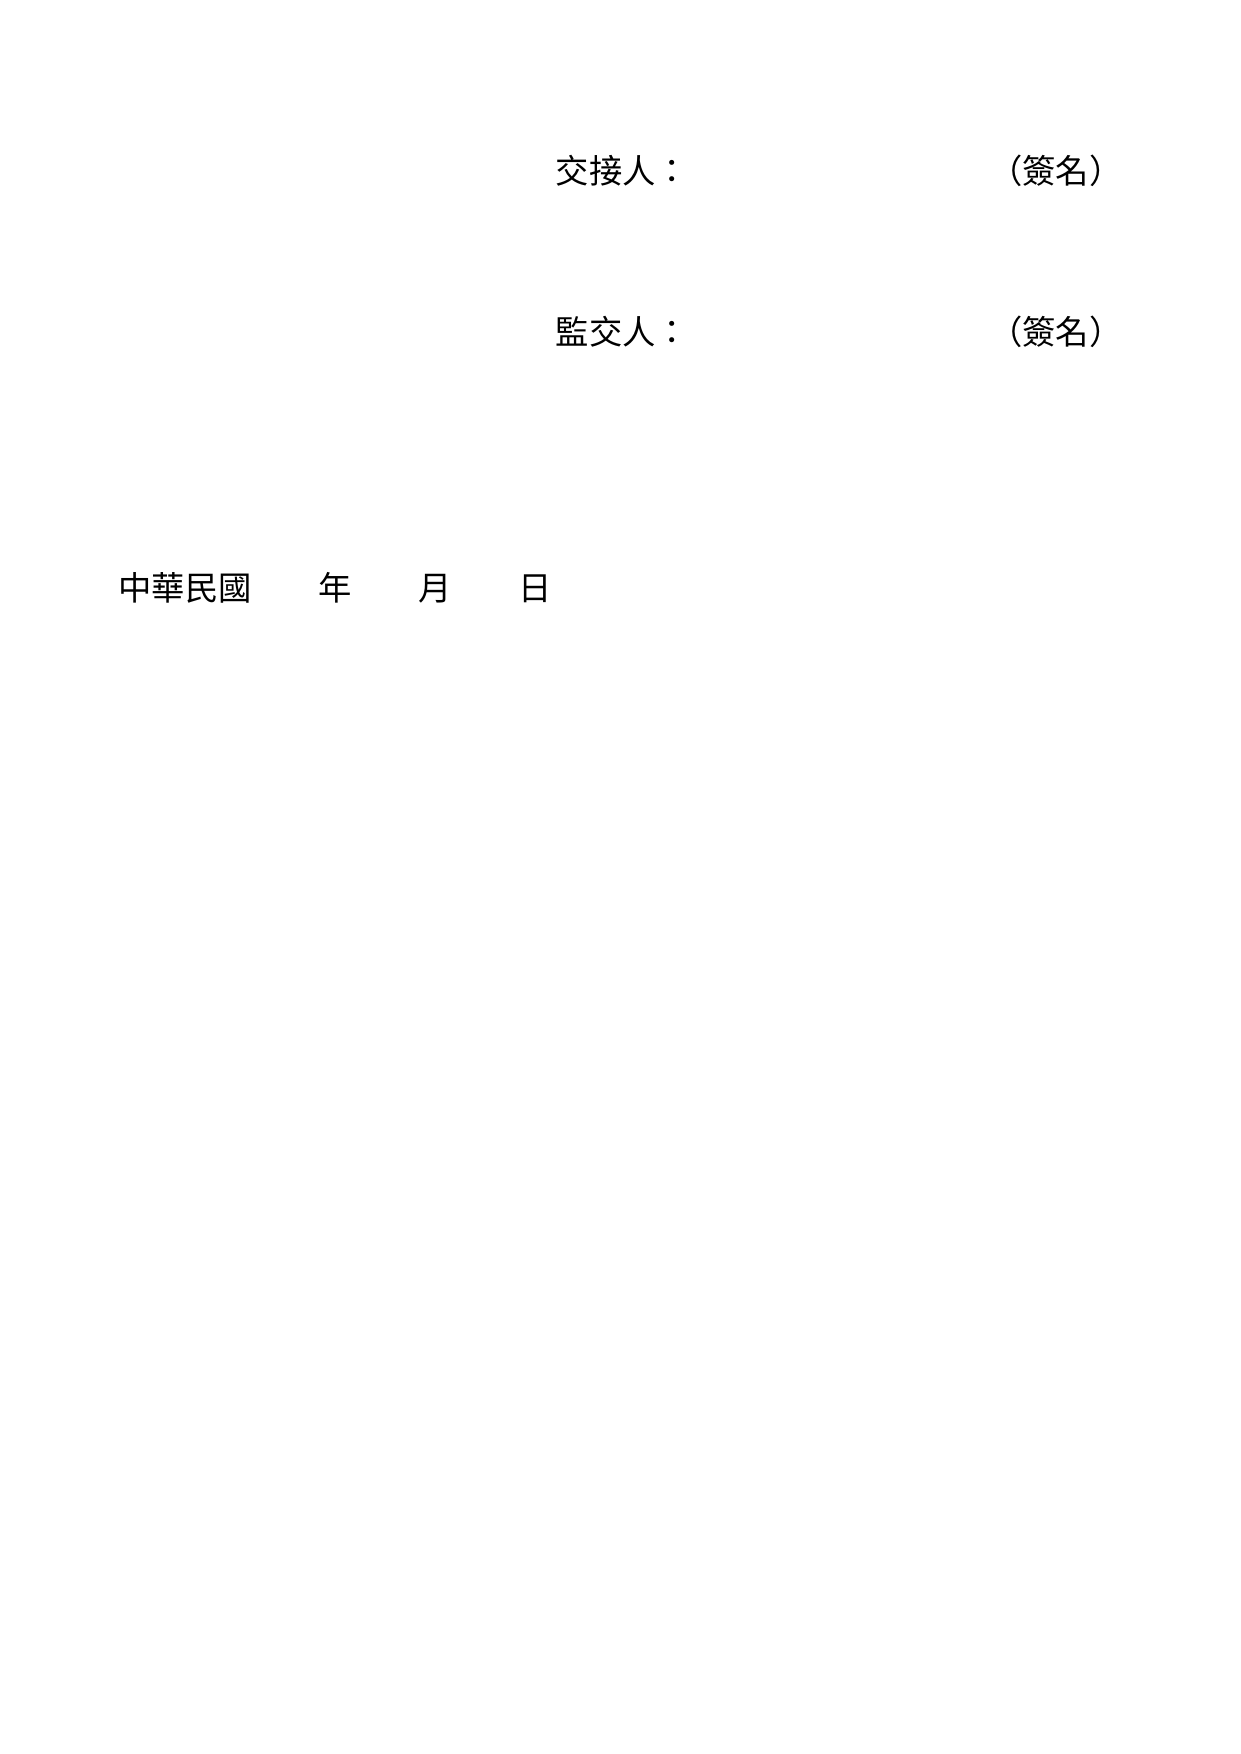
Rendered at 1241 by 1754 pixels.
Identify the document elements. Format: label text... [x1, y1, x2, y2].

text 中華民國 年 月 日 [118, 542, 1122, 617]
text 交接人： （簽名） [118, 125, 1122, 200]
text 監交人： （簽名） [118, 286, 1122, 361]
